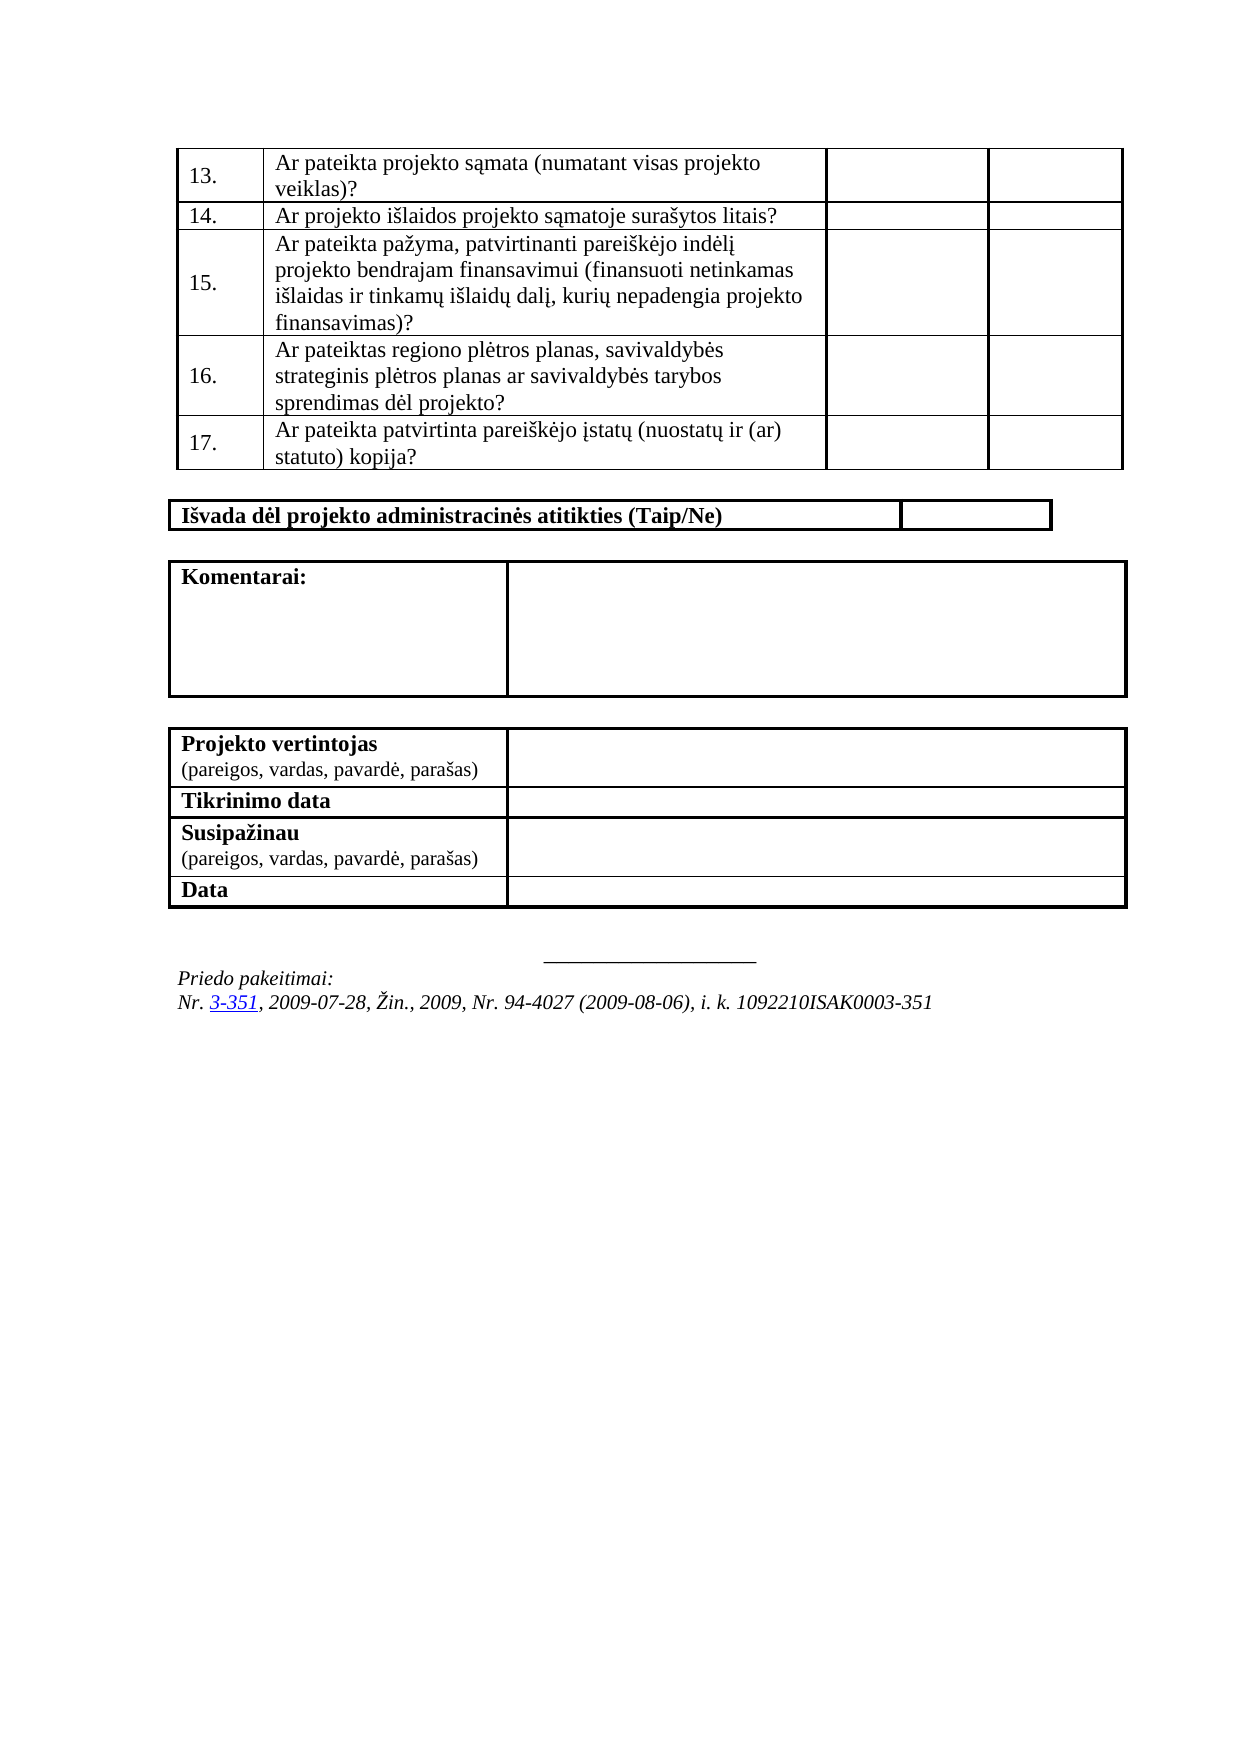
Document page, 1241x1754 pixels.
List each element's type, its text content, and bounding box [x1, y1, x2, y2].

table_cell [828, 149, 987, 201]
table_cell [990, 336, 1121, 415]
table_cell [509, 788, 1124, 816]
table_cell [509, 819, 1124, 876]
table_header Komentarai: [171, 563, 506, 695]
table_header [509, 563, 1124, 695]
table_cell Ar pateikta projekto sąmata (numatant visas projekto veiklas)? [264, 149, 825, 201]
table_cell Ar projekto išlaidos projekto sąmatoje surašytos litais? [264, 203, 825, 229]
table_cell Ar pateikta patvirtinta pareiškėjo įstatų (nuostatų ir (ar) statuto) kopija? [264, 416, 825, 469]
table_cell [828, 203, 987, 229]
table_cell Ar pateiktas regiono plėtros planas, savivaldybės strateginis plėtros planas ar savivaldybės tarybos sprendimas dėl projekto? [264, 336, 825, 415]
table_cell 16. [179, 336, 263, 415]
table_cell 14. [179, 203, 263, 229]
table_cell [990, 149, 1121, 201]
table_cell [828, 416, 987, 469]
table_header [509, 730, 1124, 786]
table_cell [828, 336, 987, 415]
text Nr. 3-351, 2009-07-28, Žin., 2009, Nr. 94-4027 (2009-08-06), i. k. 1092210ISAK0003-351 [177, 990, 1122, 1014]
table_cell Tikrinimo data [171, 788, 506, 816]
table_cell 17. [179, 416, 263, 469]
table_cell 13. [179, 149, 263, 201]
table_cell 15. [179, 230, 263, 335]
table_header Projekto vertintojas (pareigos, vardas, pavardė, parašas) [171, 730, 506, 786]
text Priedo pakeitimai: [177, 966, 1122, 990]
table_header Išvada dėl projekto administracinės atitikties (Taip/Ne) [171, 502, 899, 528]
table_cell Susipažinau (pareigos, vardas, pavardė, parašas) [171, 819, 506, 876]
table_cell [509, 877, 1124, 905]
text _________________ [177, 937, 1122, 966]
table_cell [990, 203, 1121, 229]
table_header [903, 502, 1049, 528]
table_cell Ar pateikta pažyma, patvirtinanti pareiškėjo indėlį projekto bendrajam finansavimui (finansuoti netinkamas išlaidas ir tinkamų išlaidų dalį, kurių nepadengia projekto finansavimas)? [264, 230, 825, 335]
table_cell [990, 416, 1121, 469]
table_cell Data [171, 877, 506, 905]
table_cell [990, 230, 1121, 335]
table_cell [828, 230, 987, 335]
